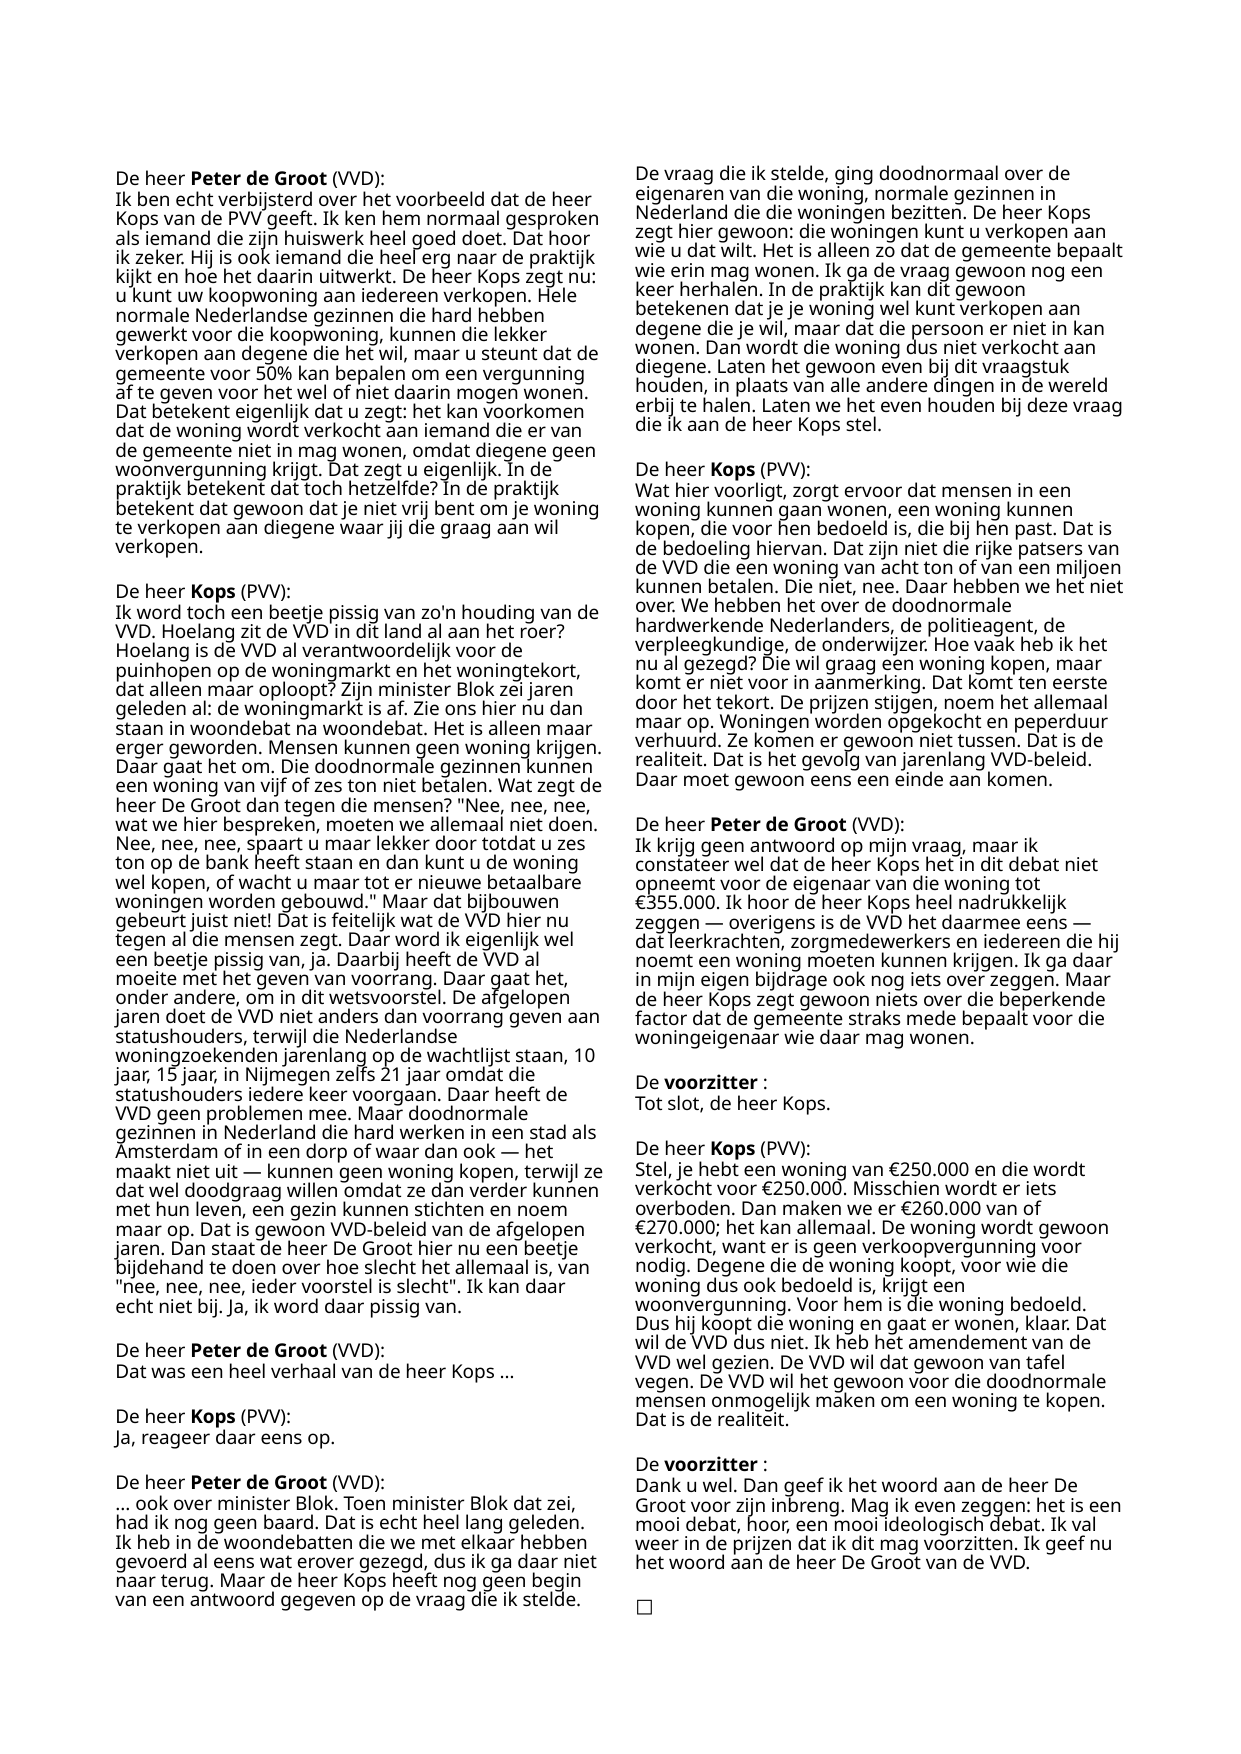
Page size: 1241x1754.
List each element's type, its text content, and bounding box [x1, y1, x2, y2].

text ⬜ [635, 1594, 1125, 1620]
text Dat was een heel verhaal van de heer Kops … [115, 1363, 605, 1383]
text Ik krijg geen antwoord op mijn vraag, maar ik constateer wel dat de heer Kops het in dit debat niet opneemt voor de eigenaar van die woning tot €355.000. Ik hoor de heer Kops heel nadrukkelijk zeggen — overigens is de VVD het daarmee eens — dat leerkrachten, zorgmedewerkers en iedereen die hij noemt een woning moeten kunnen krijgen. Ik ga daar in mijn eigen bijdrage ook nog iets over zeggen. Maar de heer Kops zegt gewoon niets over die beperkende factor dat de gemeente straks mede bepaalt voor die woningeigenaar wie daar mag wonen. [635, 837, 1125, 1048]
text De vraag die ik stelde, ging doodnormaal over de eigenaren van die woning, normale gezinnen in Nederland die die woningen bezitten. De heer Kops zegt hier gewoon: die woningen kunt u verkopen aan wie u dat wilt. Het is alleen zo dat de gemeente bepaalt wie erin mag wonen. Ik ga de vraag gewoon nog een keer herhalen. In de praktijk kan dit gewoon betekenen dat je je woning wel kunt verkopen aan degene die je wil, maar dat die persoon er niet in kan wonen. Dan wordt die woning dus niet verkocht aan diegene. Laten het gewoon even bij dit vraagstuk houden, in plaats van alle andere dingen in de wereld erbij te halen. Laten we het even houden bij deze vraag die ik aan de heer Kops stel. [635, 165, 1125, 435]
text De heer Kops (PVV): [115, 578, 605, 604]
text Dank u wel. Dan geef ik het woord aan de heer De Groot voor zijn inbreng. Mag ik even zeggen: het is een mooi debat, hoor, een mooi ideologisch debat. Ik val weer in de prijzen dat ik dit mag voorzitten. Ik geef nu het woord aan de heer De Groot van de VVD. [635, 1477, 1125, 1574]
text De heer Peter de Groot (VVD): [115, 1338, 605, 1363]
text De heer Kops (PVV): [115, 1403, 605, 1429]
text Ik ben echt verbijsterd over het voorbeeld dat de heer Kops van de PVV geeft. Ik ken hem normaal gesproken als iemand die zijn huiswerk heel goed doet. Dat hoor ik zeker. Hij is ook iemand die heel erg naar de praktijk kijkt en hoe het daarin uitwerkt. De heer Kops zegt nu: u kunt uw koopwoning aan iedereen verkopen. Hele normale Nederlandse gezinnen die hard hebben gewerkt voor die koopwoning, kunnen die lekker verkopen aan degene die het wil, maar u steunt dat de gemeente voor 50% kan bepalen om een vergunning af te geven voor het wel of niet daarin mogen wonen. Dat betekent eigenlijk dat u zegt: het kan voorkomen dat de woning wordt verkocht aan iemand die er van de gemeente niet in mag wonen, omdat diegene geen woonvergunning krijgt. Dat zegt u eigenlijk. In de praktijk betekent dat toch hetzelfde? In de praktijk betekent dat gewoon dat je niet vrij bent om je woning te verkopen aan diegene waar jij die graag aan wil verkopen. [115, 191, 605, 557]
text De voorzitter : [635, 1452, 1125, 1477]
text Ik word toch een beetje pissig van zo'n houding van de VVD. Hoelang zit de VVD in dit land al aan het roer? Hoelang is de VVD al verantwoordelijk voor de puinhopen op de woningmarkt en het woningtekort, dat alleen maar oploopt? Zijn minister Blok zei jaren geleden al: de woningmarkt is af. Zie ons hier nu dan staan in woondebat na woondebat. Het is alleen maar erger geworden. Mensen kunnen geen woning krijgen. Daar gaat het om. Die doodnormale gezinnen kunnen een woning van vijf of zes ton niet betalen. Wat zegt de heer De Groot dan tegen die mensen? "Nee, nee, nee, wat we hier bespreken, moeten we allemaal niet doen. Nee, nee, nee, spaart u maar lekker door totdat u zes ton op de bank heeft staan en dan kunt u de woning wel kopen, of wacht u maar tot er nieuwe betaalbare woningen worden gebouwd." Maar dat bijbouwen gebeurt juist niet! Dat is feitelijk wat de VVD hier nu tegen al die mensen zegt. Daar word ik eigenlijk wel een beetje pissig van, ja. Daarbij heeft de VVD al moeite met het geven van voorrang. Daar gaat het, onder andere, om in dit wetsvoorstel. De afgelopen jaren doet de VVD niet anders dan voorrang geven aan statushouders, terwijl die Nederlandse woningzoekenden jarenlang op de wachtlijst staan, 10 jaar, 15 jaar, in Nijmegen zelfs 21 jaar omdat die statushouders iedere keer voorgaan. Daar heeft de VVD geen problemen mee. Maar doodnormale gezinnen in Nederland die hard werken in een stad als Amsterdam of in een dorp of waar dan ook — het maakt niet uit — kunnen geen woning kopen, terwijl ze dat wel doodgraag willen omdat ze dan verder kunnen met hun leven, een gezin kunnen stichten en noem maar op. Dat is gewoon VVD-beleid van de afgelopen jaren. Dan staat de heer De Groot hier nu een beetje bijdehand te doen over hoe slecht het allemaal is, van "nee, nee, nee, ieder voorstel is slecht". Ik kan daar echt niet bij. Ja, ik word daar pissig van. [115, 604, 605, 1317]
text Ja, reageer daar eens op. [115, 1429, 605, 1448]
text De heer Kops (PVV): [635, 456, 1125, 482]
text Stel, je hebt een woning van €250.000 en die wordt verkocht voor €250.000. Misschien wordt er iets overboden. Dan maken we er €260.000 van of €270.000; het kan allemaal. De woning wordt gewoon verkocht, want er is geen verkoopvergunning voor nodig. Degene die de woning koopt, voor wie die woning dus ook bedoeld is, krijgt een woonvergunning. Voor hem is die woning bedoeld. Dus hij koopt die woning en gaat er wonen, klaar. Dat wil de VVD dus niet. Ik heb het amendement van de VVD wel gezien. De VVD wil dat gewoon van tafel vegen. De VVD wil het gewoon voor die doodnormale mensen onmogelijk maken om een woning te kopen. Dat is de realiteit. [635, 1161, 1125, 1431]
text Tot slot, de heer Kops. [635, 1095, 1125, 1114]
text De heer Peter de Groot (VVD): [635, 811, 1125, 837]
text De heer Kops (PVV): [635, 1135, 1125, 1161]
text ... ook over minister Blok. Toen minister Blok dat zei, had ik nog geen baard. Dat is echt heel lang geleden. Ik heb in de woondebatten die we met elkaar hebben gevoerd al eens wat erover gezegd, dus ik ga daar niet naar terug. Maar de heer Kops heeft nog geen begin van een antwoord gegeven op de vraag die ik stelde. [115, 1495, 605, 1611]
text Wat hier voorligt, zorgt ervoor dat mensen in een woning kunnen gaan wonen, een woning kunnen kopen, die voor hen bedoeld is, die bij hen past. Dat is de bedoeling hiervan. Dat zijn niet die rijke patsers van de VVD die een woning van acht ton of van een miljoen kunnen betalen. Die niet, nee. Daar hebben we het niet over. We hebben het over de doodnormale hardwerkende Nederlanders, de politieagent, de verpleegkundige, de onderwijzer. Hoe vaak heb ik het nu al gezegd? Die wil graag een woning kopen, maar komt er niet voor in aanmerking. Dat komt ten eerste door het tekort. De prijzen stijgen, noem het allemaal maar op. Woningen worden opgekocht en peperduur verhuurd. Ze komen er gewoon niet tussen. Dat is de realiteit. Dat is het gevolg van jarenlang VVD-beleid. Daar moet gewoon eens een einde aan komen. [635, 482, 1125, 790]
text De heer Peter de Groot (VVD): [115, 165, 605, 191]
text De heer Peter de Groot (VVD): [115, 1469, 605, 1495]
text De voorzitter : [635, 1069, 1125, 1095]
